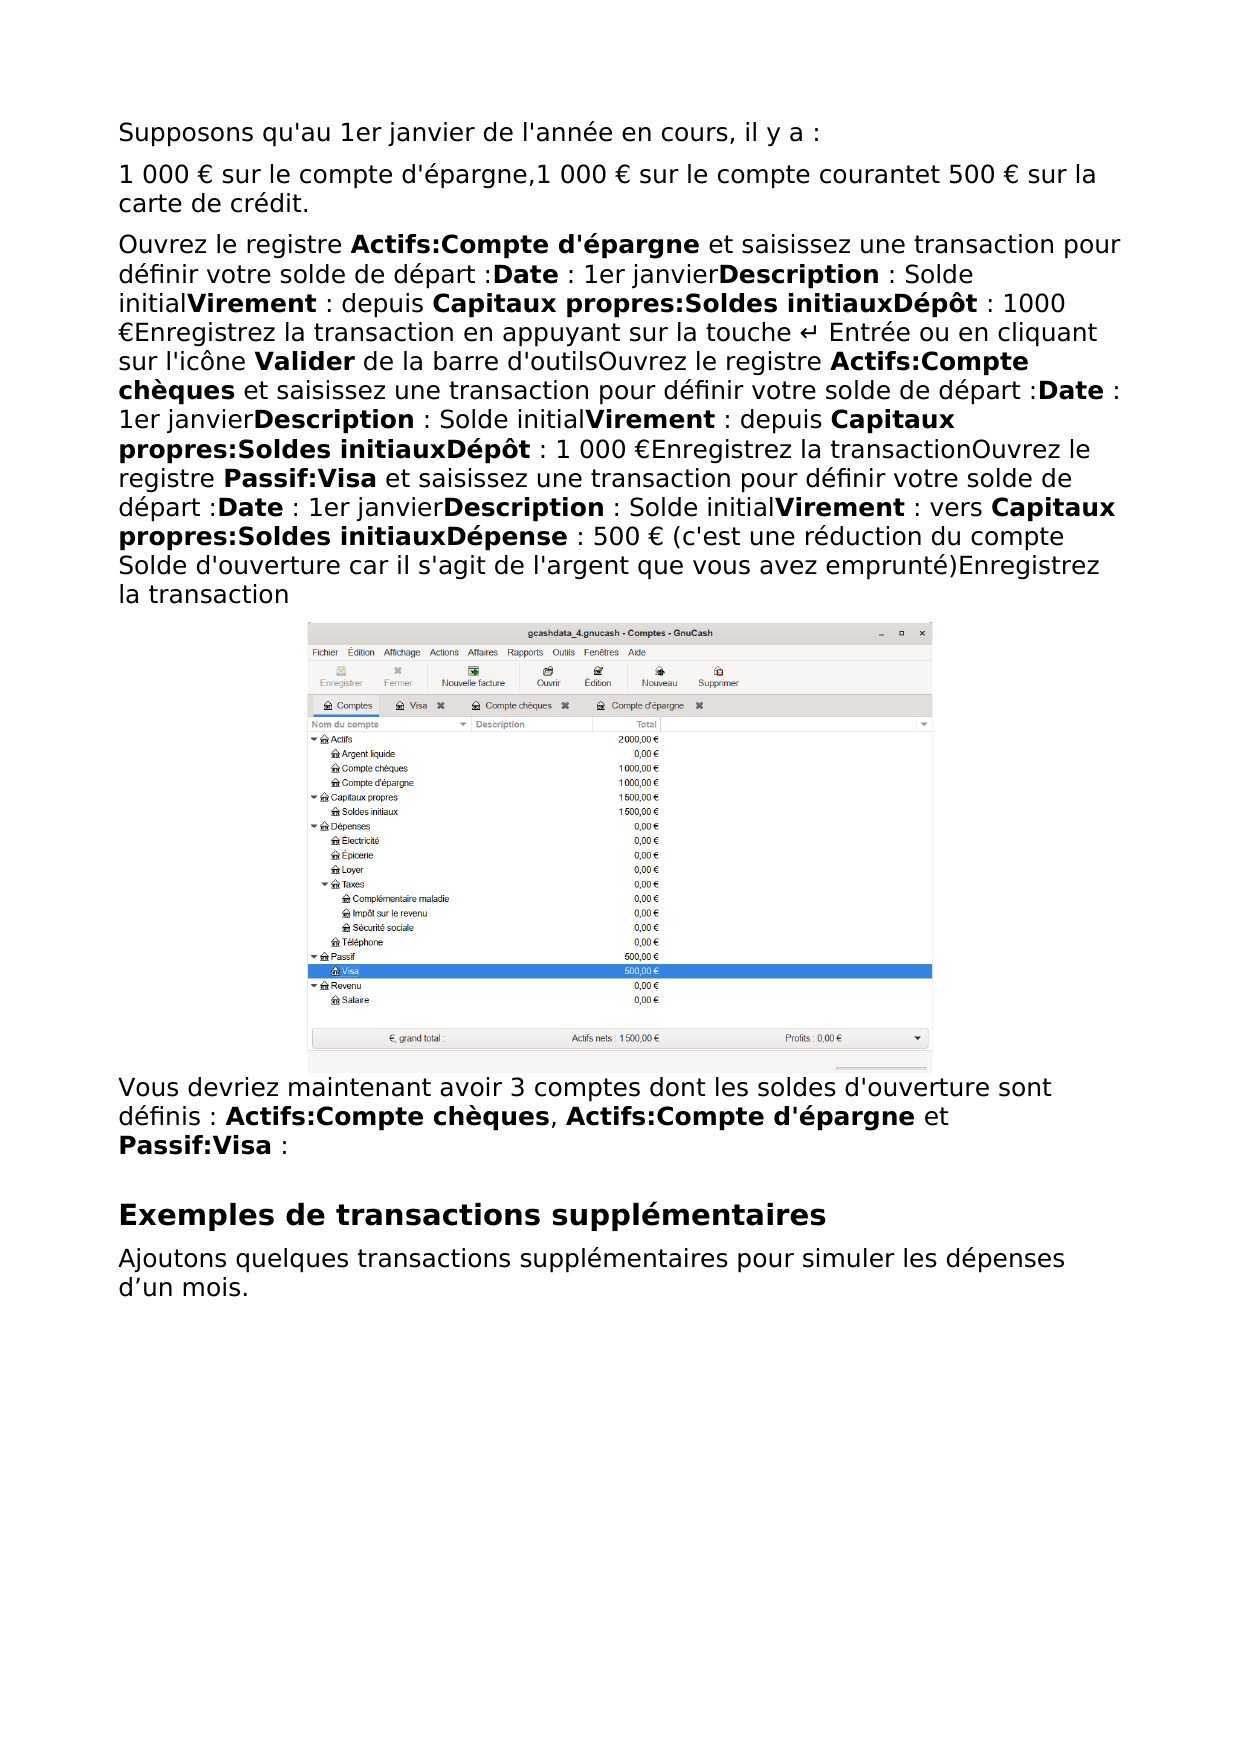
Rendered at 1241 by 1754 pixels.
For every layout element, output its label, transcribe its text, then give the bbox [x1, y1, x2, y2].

text 1 000 € sur le compte d'épargne,1 000 € sur le compte courantet 500 € sur la carte de crédit. [118, 160, 1122, 218]
subtitle Exemples de transactions supplémentaires [118, 1198, 1122, 1232]
text Ouvrez le registre Actifs:Compte d'épargne et saisissez une transaction pour définir votre solde de départ :Date : 1er janvierDescription : Solde initialVirement : depuis Capitaux propres:Soldes initiauxDépôt : 1000 €Enregistrez la transaction en appuyant sur la touche ↵ Entrée ou en cliquant sur l'icône Valider de la barre d'outilsOuvrez le registre Actifs:Compte chèques et saisissez une transaction pour définir votre solde de départ :Date : 1er janvierDescription : Solde initialVirement : depuis Capitaux propres:Soldes initiauxDépôt : 1 000 €Enregistrez la transactionOuvrez le registre Passif:Visa et saisissez une transaction pour définir votre solde de départ :Date : 1er janvierDescription : Solde initialVirement : vers Capitaux propres:Soldes initiauxDépense : 500 € (c'est une réduction du compte Solde d'ouverture car il s'agit de l'argent que vous avez emprunté)Enregistrez la transaction [118, 231, 1122, 610]
text Supposons qu'au 1er janvier de l'année en cours, il y a : [118, 118, 1122, 147]
text Vous devriez maintenant avoir 3 comptes dont les soldes d'ouverture sont définis : Actifs:Compte chèques, Actifs:Compte d'épargne et Passif:Visa : [118, 622, 1122, 1160]
text Ajoutons quelques transactions supplémentaires pour simuler les dépenses d’un mois. [118, 1244, 1122, 1303]
picture [307, 622, 933, 1073]
